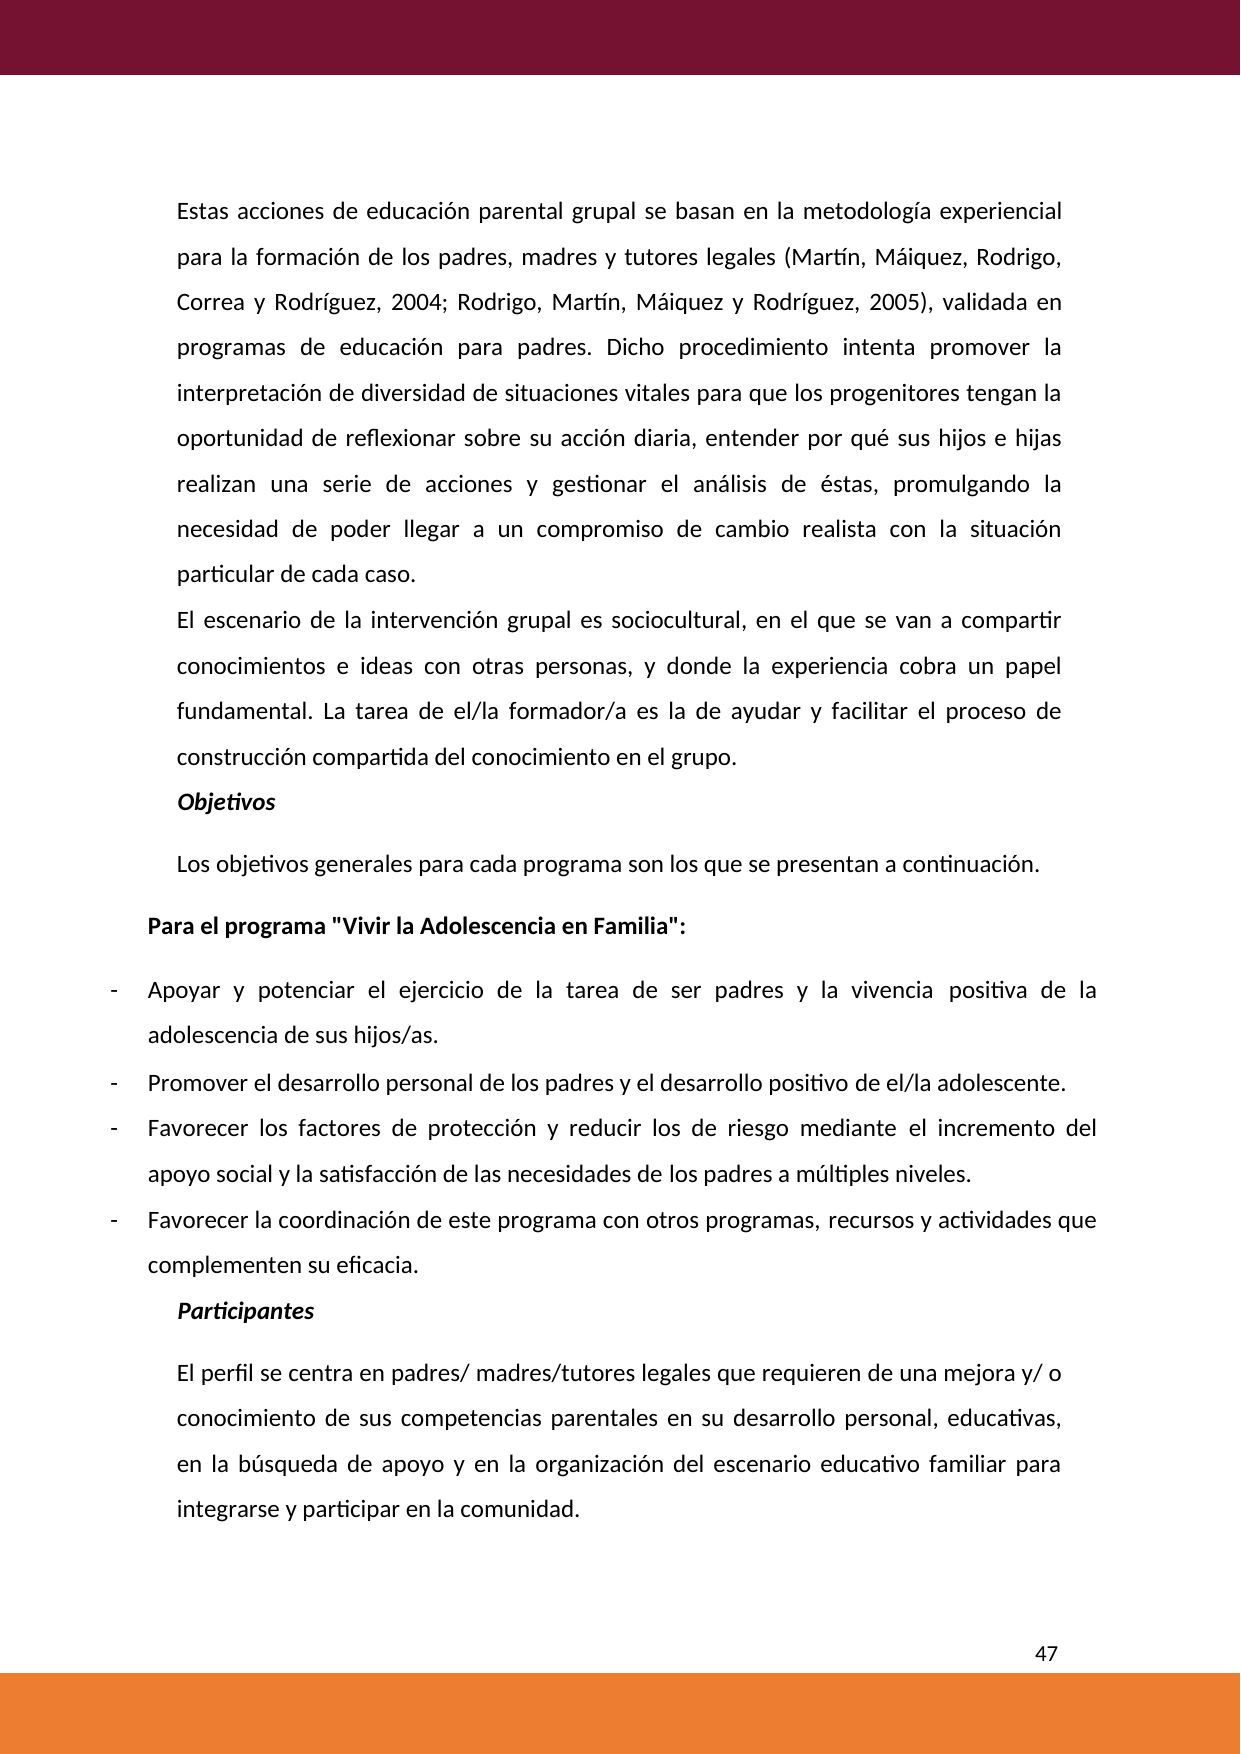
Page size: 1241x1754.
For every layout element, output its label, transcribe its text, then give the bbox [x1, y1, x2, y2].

list Promover el desarrollo personal de los padres y el desarrollo positivo de el/la adolescente. [110, 1067, 1097, 1097]
list Favorecer la coordinación de este programa con otros programas, recursos y actividades que complementen su eficacia. [110, 1204, 1097, 1280]
subtitle Objetivos [177, 786, 1108, 817]
text Para el programa "Vivir la Adolescencia en Familia": [148, 910, 1108, 941]
text Estas acciones de educación parental grupal se basan en la metodología experiencial para la formación de los padres, madres y tutores legales (Martín, Máiquez, Rodrigo, Correa y Rodríguez, 2004; Rodrigo, Martín, Máiquez y Rodríguez, 2005), validada en programas de educación para padres. Dicho procedimiento intenta promover la interpretación de diversidad de situaciones vitales para que los progenitores tengan la oportunidad de reflexionar sobre su acción diaria, entender por qué sus hijos e hijas realizan una serie de acciones y gestionar el análisis de éstas, promulgando la necesidad de poder llegar a un compromiso de cambio realista con la situación particular de cada caso. [177, 195, 1063, 589]
text El perfil se centra en padres/ madres/tutores legales que requieren de una mejora y/ o conocimiento de sus competencias parentales en su desarrollo personal, educativas, en la búsqueda de apoyo y en la organización del escenario educativo familiar para integrarse y participar en la comunidad. [177, 1357, 1063, 1524]
text Los objetivos generales para cada programa son los que se presentan a continuación. [177, 848, 1108, 878]
list Apoyar y potenciar el ejercicio de la tarea de ser padres y la vivencia positiva de la adolescencia de sus hijos/as. [110, 974, 1097, 1050]
text El escenario de la intervención grupal es sociocultural, en el que se van a compartir conocimientos e ideas con otras personas, y donde la experiencia cobra un papel fundamental. La tarea de el/la formador/a es la de ayudar y facilitar el proceso de construcción compartida del conocimiento en el grupo. [177, 604, 1063, 771]
subtitle Participantes [177, 1295, 1108, 1325]
list Favorecer los factores de protección y reducir los de riesgo mediante el incremento del apoyo social y la satisfacción de las necesidades de los padres a múltiples niveles. [110, 1113, 1097, 1188]
